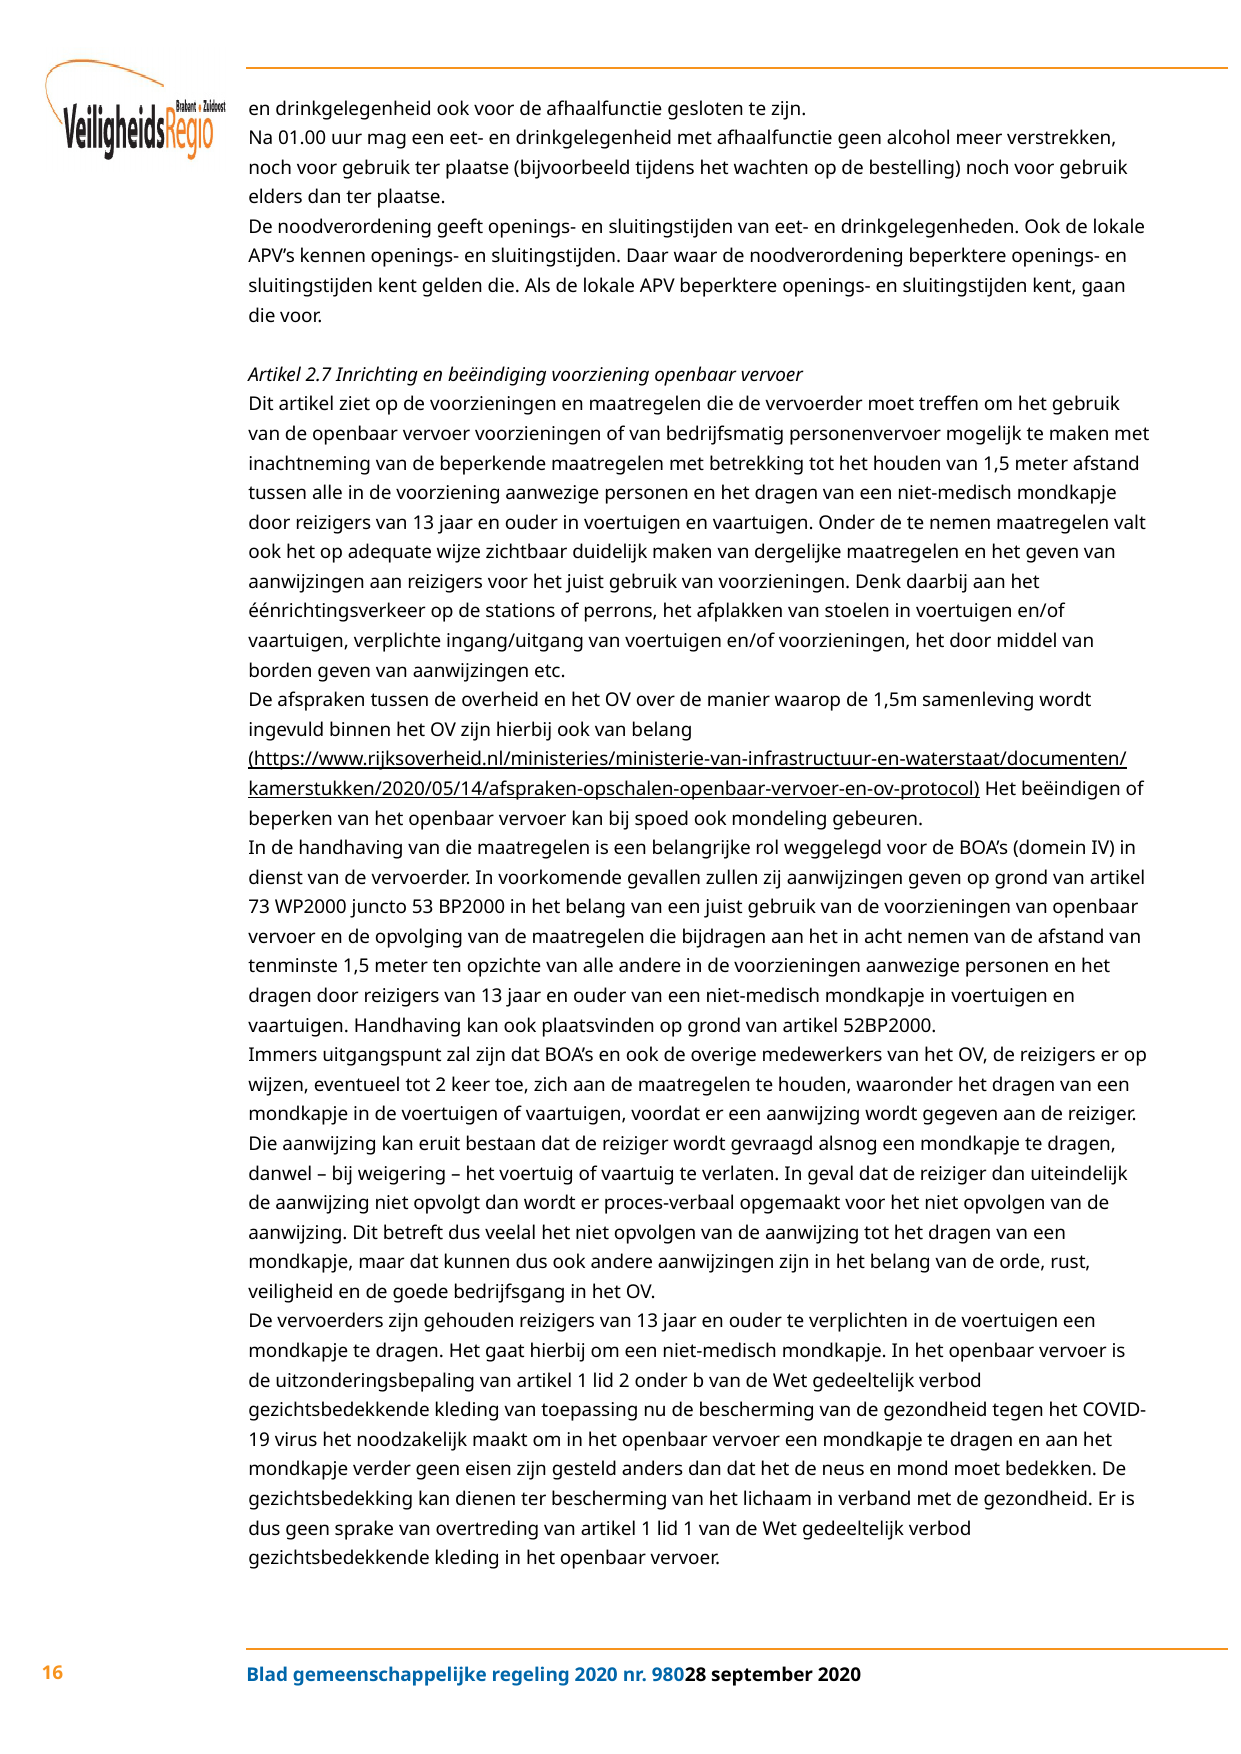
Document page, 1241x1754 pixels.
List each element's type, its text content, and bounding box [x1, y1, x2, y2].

text Dit artikel ziet op de voorzieningen en maatregelen die de vervoerder moet treffen om het gebruik van de openbaar vervoer voorzieningen of van bedrijfsmatig personenvervoer mogelijk te maken met inachtneming van de beperkende maatregelen met betrekking tot het houden van 1,5 meter afstand tussen alle in de voorziening aanwezige personen en het dragen van een niet-medisch mondkapje door reizigers van 13 jaar en ouder in voertuigen en vaartuigen. Onder de te nemen maatregelen valt ook het op adequate wijze zichtbaar duidelijk maken van dergelijke maatregelen en het geven van aanwijzingen aan reizigers voor het juist gebruik van voorzieningen. Denk daarbij aan het éénrichtingsverkeer op de stations of perrons, het afplakken van stoelen in voertuigen en/of vaartuigen, verplichte ingang/uitgang van voertuigen en/of voorzieningen, het door middel van borden geven van aanwijzingen etc. [248, 391, 1152, 683]
text en drinkgelegenheid ook voor de afhaalfunctie gesloten te zijn. [248, 95, 1152, 121]
picture [41, 47, 231, 172]
text De afspraken tussen de overheid en het OV over de manier waarop de 1,5m samenleving wordt ingevuld binnen het OV zijn hierbij ook van belang (https://www.rijksoverheid.nl/ministeries/ministerie-van-infrastructuur-en-waterstaat/documenten/kamerstukken/2020/05/14/afspraken-opschalen-openbaar-vervoer-en-ov-protocol) Het beëindigen of beperken van het openbaar vervoer kan bij spoed ook mondeling gebeuren. [248, 686, 1152, 831]
text Artikel 2.7 Inrichting en beëindiging voorziening openbaar vervoer [248, 361, 1152, 387]
text Immers uitgangspunt zal zijn dat BOA’s en ook de overige medewerkers van het OV, de reizigers er op wijzen, eventueel tot 2 keer toe, zich aan de maatregelen te houden, waaronder het dragen van een mondkapje in de voertuigen of vaartuigen, voordat er een aanwijzing wordt gegeven aan de reiziger. Die aanwijzing kan eruit bestaan dat de reiziger wordt gevraagd alsnog een mondkapje te dragen, danwel – bij weigering – het voertuig of vaartuig te verlaten. In geval dat de reiziger dan uiteindelijk de aanwijzing niet opvolgt dan wordt er proces-verbaal opgemaakt voor het niet opvolgen van de aanwijzing. Dit betreft dus veelal het niet opvolgen van de aanwijzing tot het dragen van een mondkapje, maar dat kunnen dus ook andere aanwijzingen zijn in het belang van de orde, rust, veiligheid en de goede bedrijfsgang in het OV. [248, 1041, 1152, 1304]
text Na 01.00 uur mag een eet- en drinkgelegenheid met afhaalfunctie geen alcohol meer verstrekken, noch voor gebruik ter plaatse (bijvoorbeeld tijdens het wachten op de bestelling) noch voor gebruik elders dan ter plaatse. [248, 124, 1152, 209]
text In de handhaving van die maatregelen is een belangrijke rol weggelegd voor de BOA’s (domein IV) in dienst van de vervoerder. In voorkomende gevallen zullen zij aanwijzingen geven op grond van artikel 73 WP2000 juncto 53 BP2000 in het belang van een juist gebruik van de voorzieningen van openbaar vervoer en de opvolging van de maatregelen die bijdragen aan het in acht nemen van de afstand van tenminste 1,5 meter ten opzichte van alle andere in de voorzieningen aanwezige personen en het dragen door reizigers van 13 jaar en ouder van een niet-medisch mondkapje in voertuigen en vaartuigen. Handhaving kan ook plaatsvinden op grond van artikel 52BP2000. [248, 834, 1152, 1038]
text De noodverordening geeft openings- en sluitingstijden van eet- en drinkgelegenheden. Ook de lokale APV’s kennen openings- en sluitingstijden. Daar waar de noodverordening beperktere openings- en sluitingstijden kent gelden die. Als de lokale APV beperktere openings- en sluitingstijden kent, gaan die voor. [248, 213, 1152, 328]
text De vervoerders zijn gehouden reizigers van 13 jaar en ouder te verplichten in de voertuigen een mondkapje te dragen. Het gaat hierbij om een niet-medisch mondkapje. In het openbaar vervoer is de uitzonderingsbepaling van artikel 1 lid 2 onder b van de Wet gedeeltelijk verbod gezichtsbedekkende kleding van toepassing nu de bescherming van de gezondheid tegen het COVID-19 virus het noodzakelijk maakt om in het openbaar vervoer een mondkapje te dragen en aan het mondkapje verder geen eisen zijn gesteld anders dan dat het de neus en mond moet bedekken. De gezichtsbedekking kan dienen ter bescherming van het lichaam in verband met de gezondheid. Er is dus geen sprake van overtreding van artikel 1 lid 1 van de Wet gedeeltelijk verbod gezichtsbedekkende kleding in het openbaar vervoer. [248, 1308, 1152, 1570]
